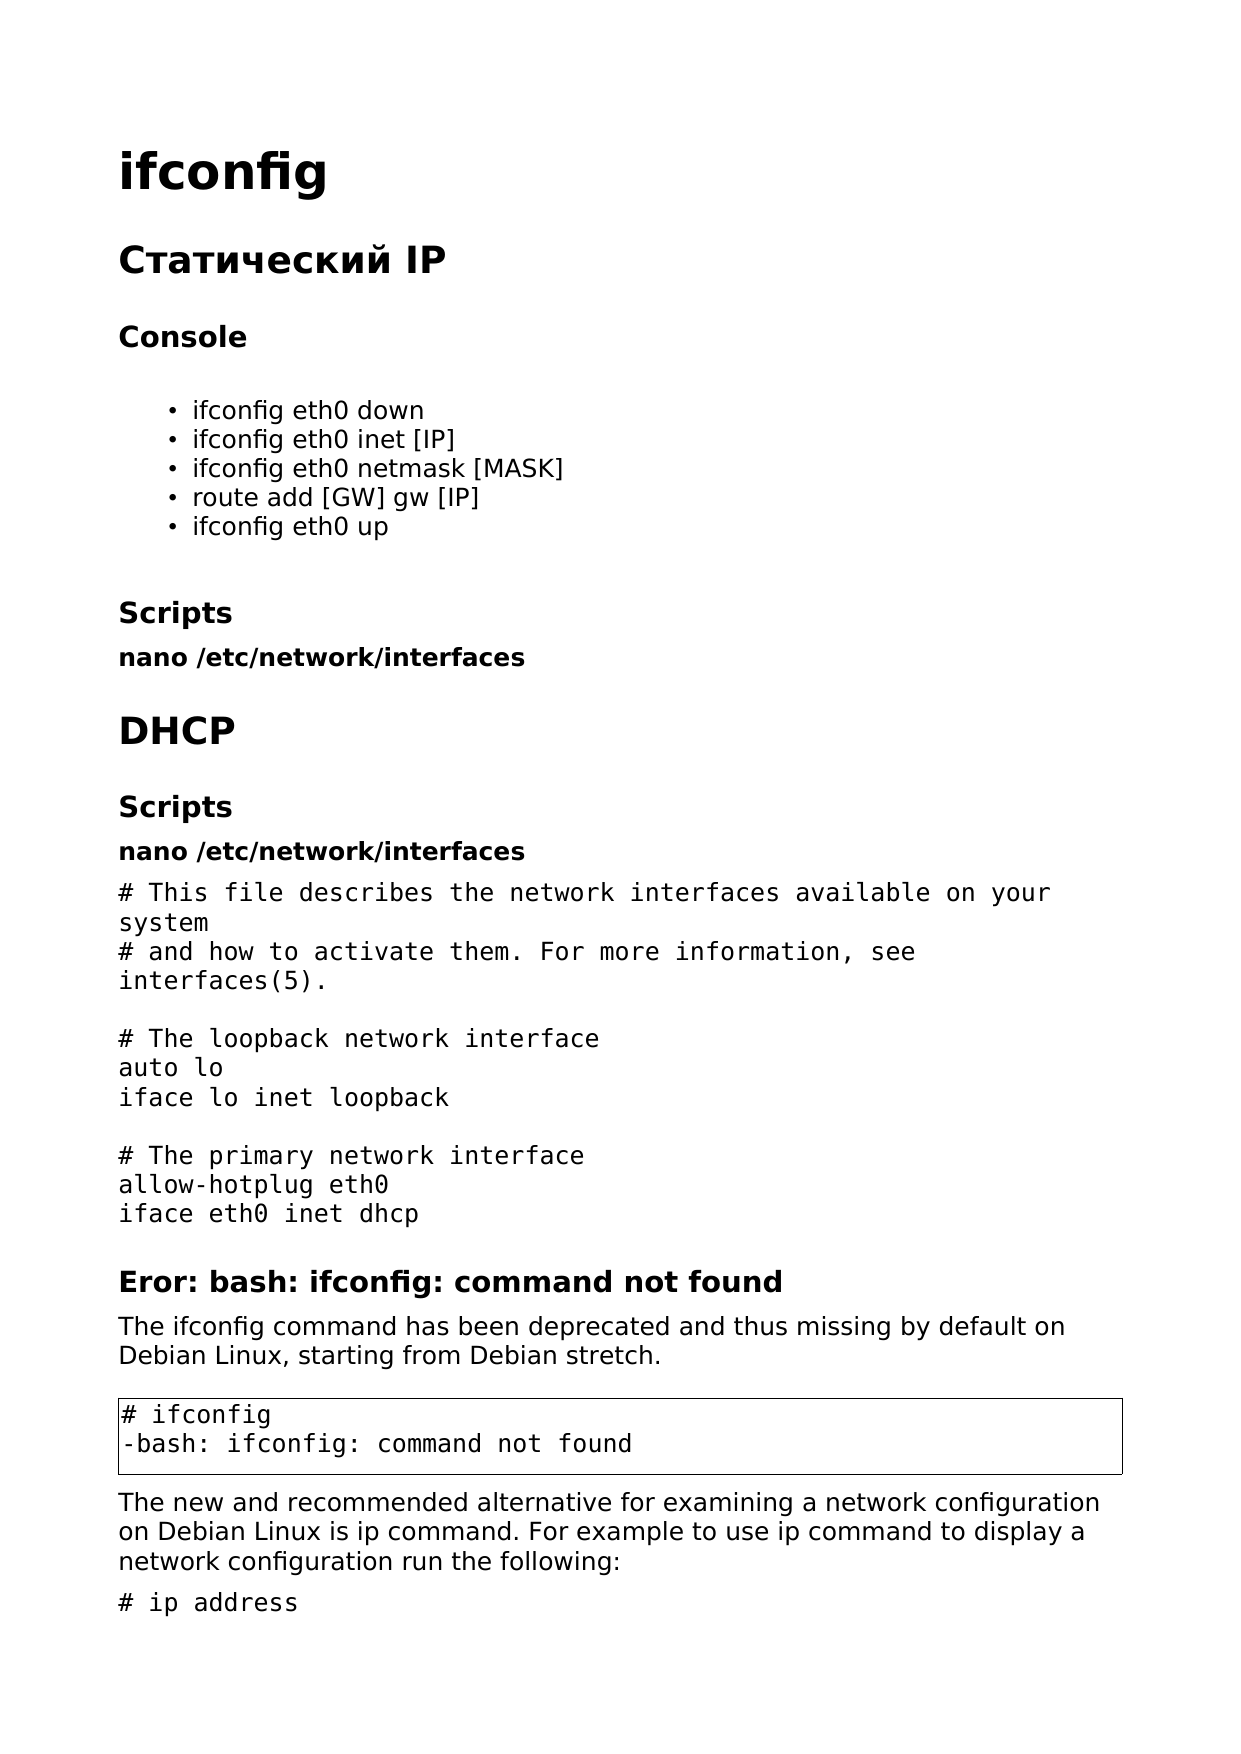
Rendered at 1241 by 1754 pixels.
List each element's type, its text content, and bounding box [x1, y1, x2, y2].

list ifconfig eth0 down [177, 396, 1122, 425]
list ifconfig eth0 inet [IP] [177, 425, 1122, 454]
text nano /etc/network/interfaces [118, 837, 1122, 866]
subtitle Console [118, 320, 1122, 354]
subtitle DHCP [118, 709, 1122, 753]
table_header # ifconfig -bash: ifconfig: command not found [119, 1399, 1122, 1473]
text # ip address [118, 1588, 1122, 1618]
text The ifconfig command has been deprecated and thus missing by default on Debian Linux, starting from Debian stretch. [118, 1312, 1122, 1370]
text nano /etc/network/interfaces [118, 643, 1122, 672]
subtitle Eror: bash: ifconfig: command not found [118, 1265, 1122, 1299]
text The new and recommended alternative for examining a network configuration on Debian Linux is ip command. For example to use ip command to display a network configuration run the following: [118, 1488, 1122, 1576]
list ifconfig eth0 up [177, 513, 1122, 542]
subtitle Статический IP [118, 239, 1122, 282]
subtitle Scripts [118, 596, 1122, 630]
list ifconfig eth0 netmask [MASK] [177, 454, 1122, 483]
list route add [GW] gw [IP] [177, 483, 1122, 513]
text # This file describes the network interfaces available on your system # and how to activate them. For more information, see interfaces(5). # The loopback network interface auto lo iface lo inet loopback # The primary network interface allow-hotplug eth0 iface eth0 inet dhcp [118, 879, 1122, 1229]
subtitle Scripts [118, 791, 1122, 824]
subtitle ifconfig [118, 143, 1122, 201]
